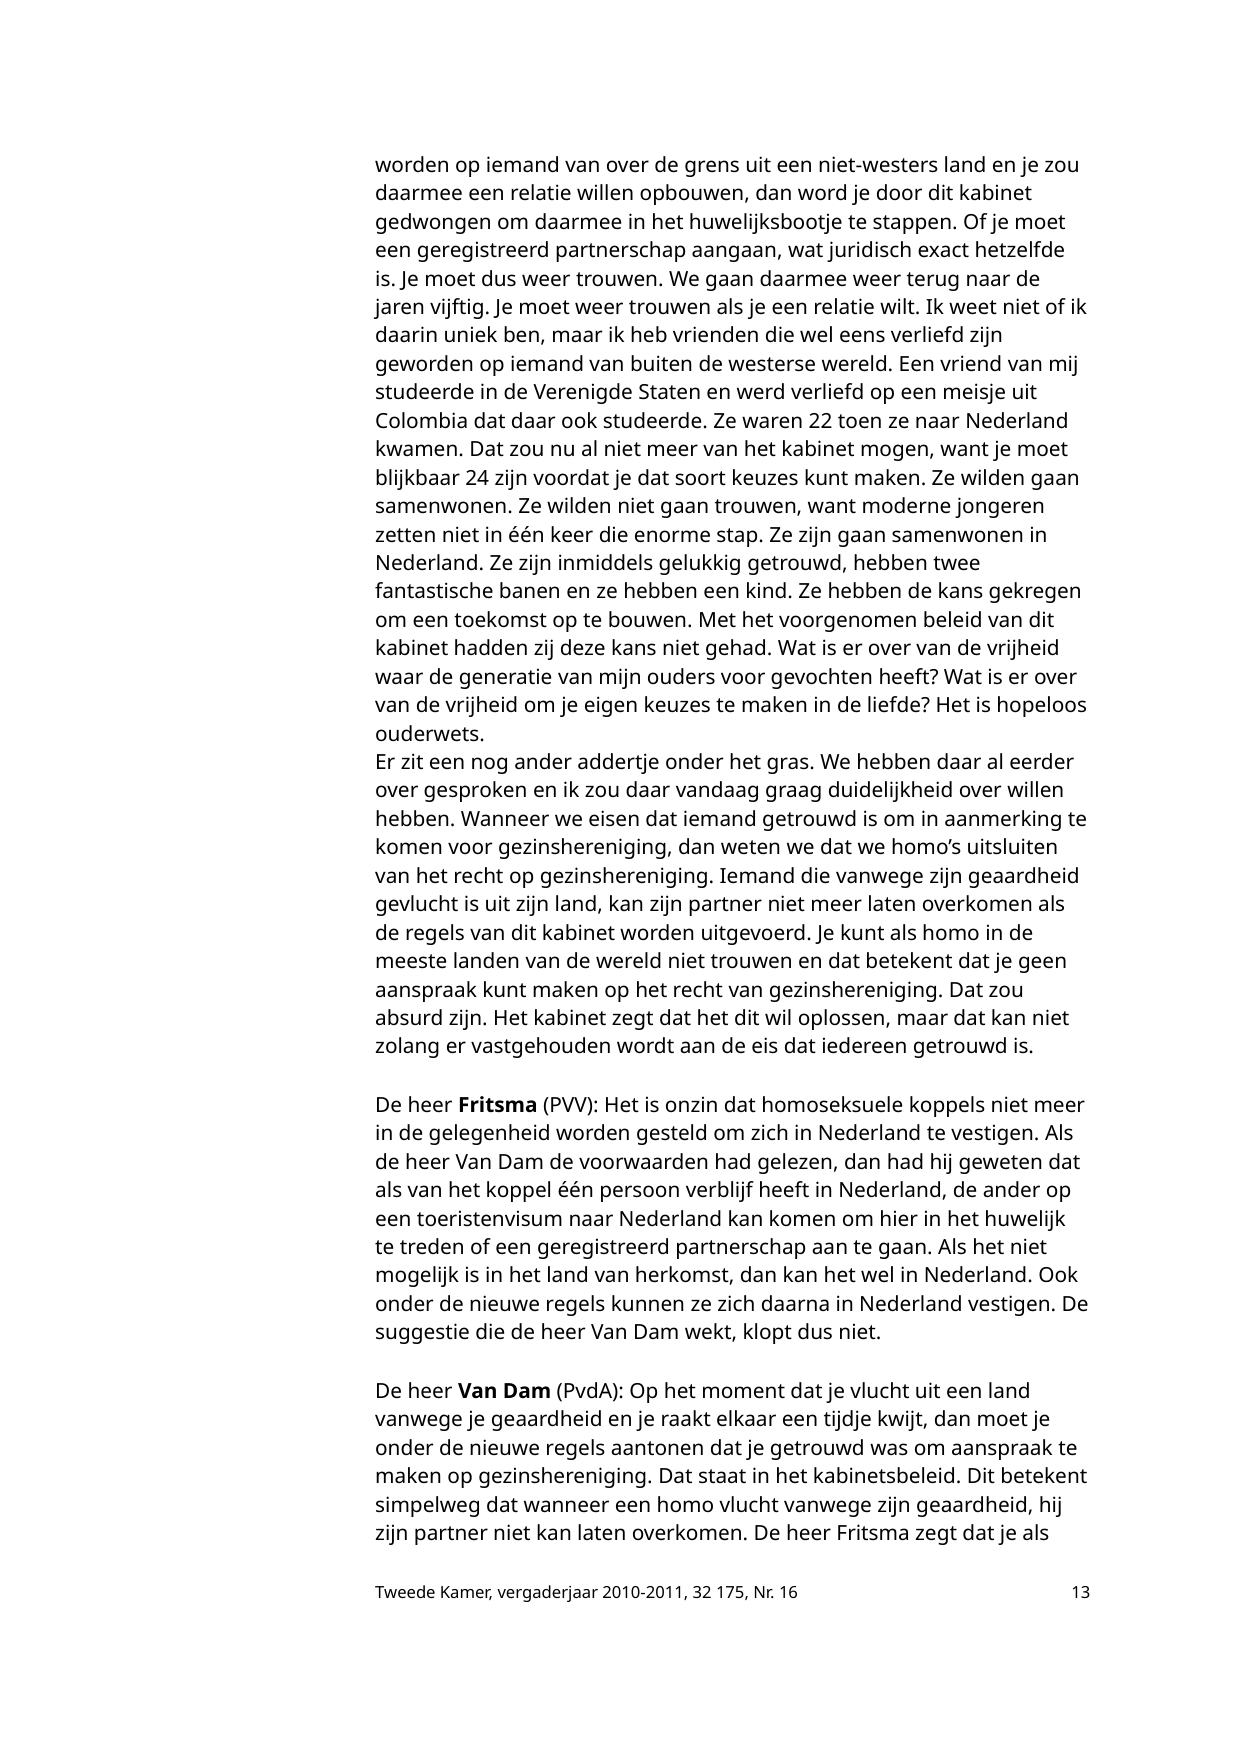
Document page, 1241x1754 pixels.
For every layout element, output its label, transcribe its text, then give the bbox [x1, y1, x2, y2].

text De heer Van Dam (PvdA): Op het moment dat je vlucht uit een land vanwege je geaardheid en je raakt elkaar een tijdje kwijt, dan moet je onder de nieuwe regels aantonen dat je getrouwd was om aanspraak te maken op gezinshereniging. Dat staat in het kabinetsbeleid. Dit betekent simpelweg dat wanneer een homo vlucht vanwege zijn geaardheid, hij zijn partner niet kan laten overkomen. De heer Fritsma zegt dat je als [375, 1376, 1090, 1547]
text Er zit een nog ander addertje onder het gras. We hebben daar al eerder over gesproken en ik zou daar vandaag graag duidelijkheid over willen hebben. Wanneer we eisen dat iemand getrouwd is om in aanmerking te komen voor gezinshereniging, dan weten we dat we homo’s uitsluiten van het recht op gezinshereniging. Iemand die vanwege zijn geaardheid gevlucht is uit zijn land, kan zijn partner niet meer laten overkomen als de regels van dit kabinet worden uitgevoerd. Je kunt als homo in de meeste landen van de wereld niet trouwen en dat betekent dat je geen aanspraak kunt maken op het recht van gezinshereniging. Dat zou absurd zijn. Het kabinet zegt dat het dit wil oplossen, maar dat kan niet zolang er vastgehouden wordt aan de eis dat iedereen getrouwd is. [375, 747, 1090, 1060]
text worden op iemand van over de grens uit een niet-westers land en je zou daarmee een relatie willen opbouwen, dan word je door dit kabinet gedwongen om daarmee in het huwelijksbootje te stappen. Of je moet een geregistreerd partnerschap aangaan, wat juridisch exact hetzelfde is. Je moet dus weer trouwen. We gaan daarmee weer terug naar de jaren vijftig. Je moet weer trouwen als je een relatie wilt. Ik weet niet of ik daarin uniek ben, maar ik heb vrienden die wel eens verliefd zijn geworden op iemand van buiten de westerse wereld. Een vriend van mij studeerde in de Verenigde Staten en werd verliefd op een meisje uit Colombia dat daar ook studeerde. Ze waren 22 toen ze naar Nederland kwamen. Dat zou nu al niet meer van het kabinet mogen, want je moet blijkbaar 24 zijn voordat je dat soort keuzes kunt maken. Ze wilden gaan samenwonen. Ze wilden niet gaan trouwen, want moderne jongeren zetten niet in één keer die enorme stap. Ze zijn gaan samenwonen in Nederland. Ze zijn inmiddels gelukkig getrouwd, hebben twee fantastische banen en ze hebben een kind. Ze hebben de kans gekregen om een toekomst op te bouwen. Met het voorgenomen beleid van dit kabinet hadden zij deze kans niet gehad. Wat is er over van de vrijheid waar de generatie van mijn ouders voor gevochten heeft? Wat is er over van de vrijheid om je eigen keuzes te maken in de liefde? Het is hopeloos ouderwets. [375, 150, 1090, 747]
text De heer Fritsma (PVV): Het is onzin dat homoseksuele koppels niet meer in de gelegenheid worden gesteld om zich in Nederland te vestigen. Als de heer Van Dam de voorwaarden had gelezen, dan had hij geweten dat als van het koppel één persoon verblijf heeft in Nederland, de ander op een toeristenvisum naar Nederland kan komen om hier in het huwelijk te treden of een geregistreerd partnerschap aan te gaan. Als het niet mogelijk is in het land van herkomst, dan kan het wel in Nederland. Ook onder de nieuwe regels kunnen ze zich daarna in Nederland vestigen. De suggestie die de heer Van Dam wekt, klopt dus niet. [375, 1090, 1090, 1346]
